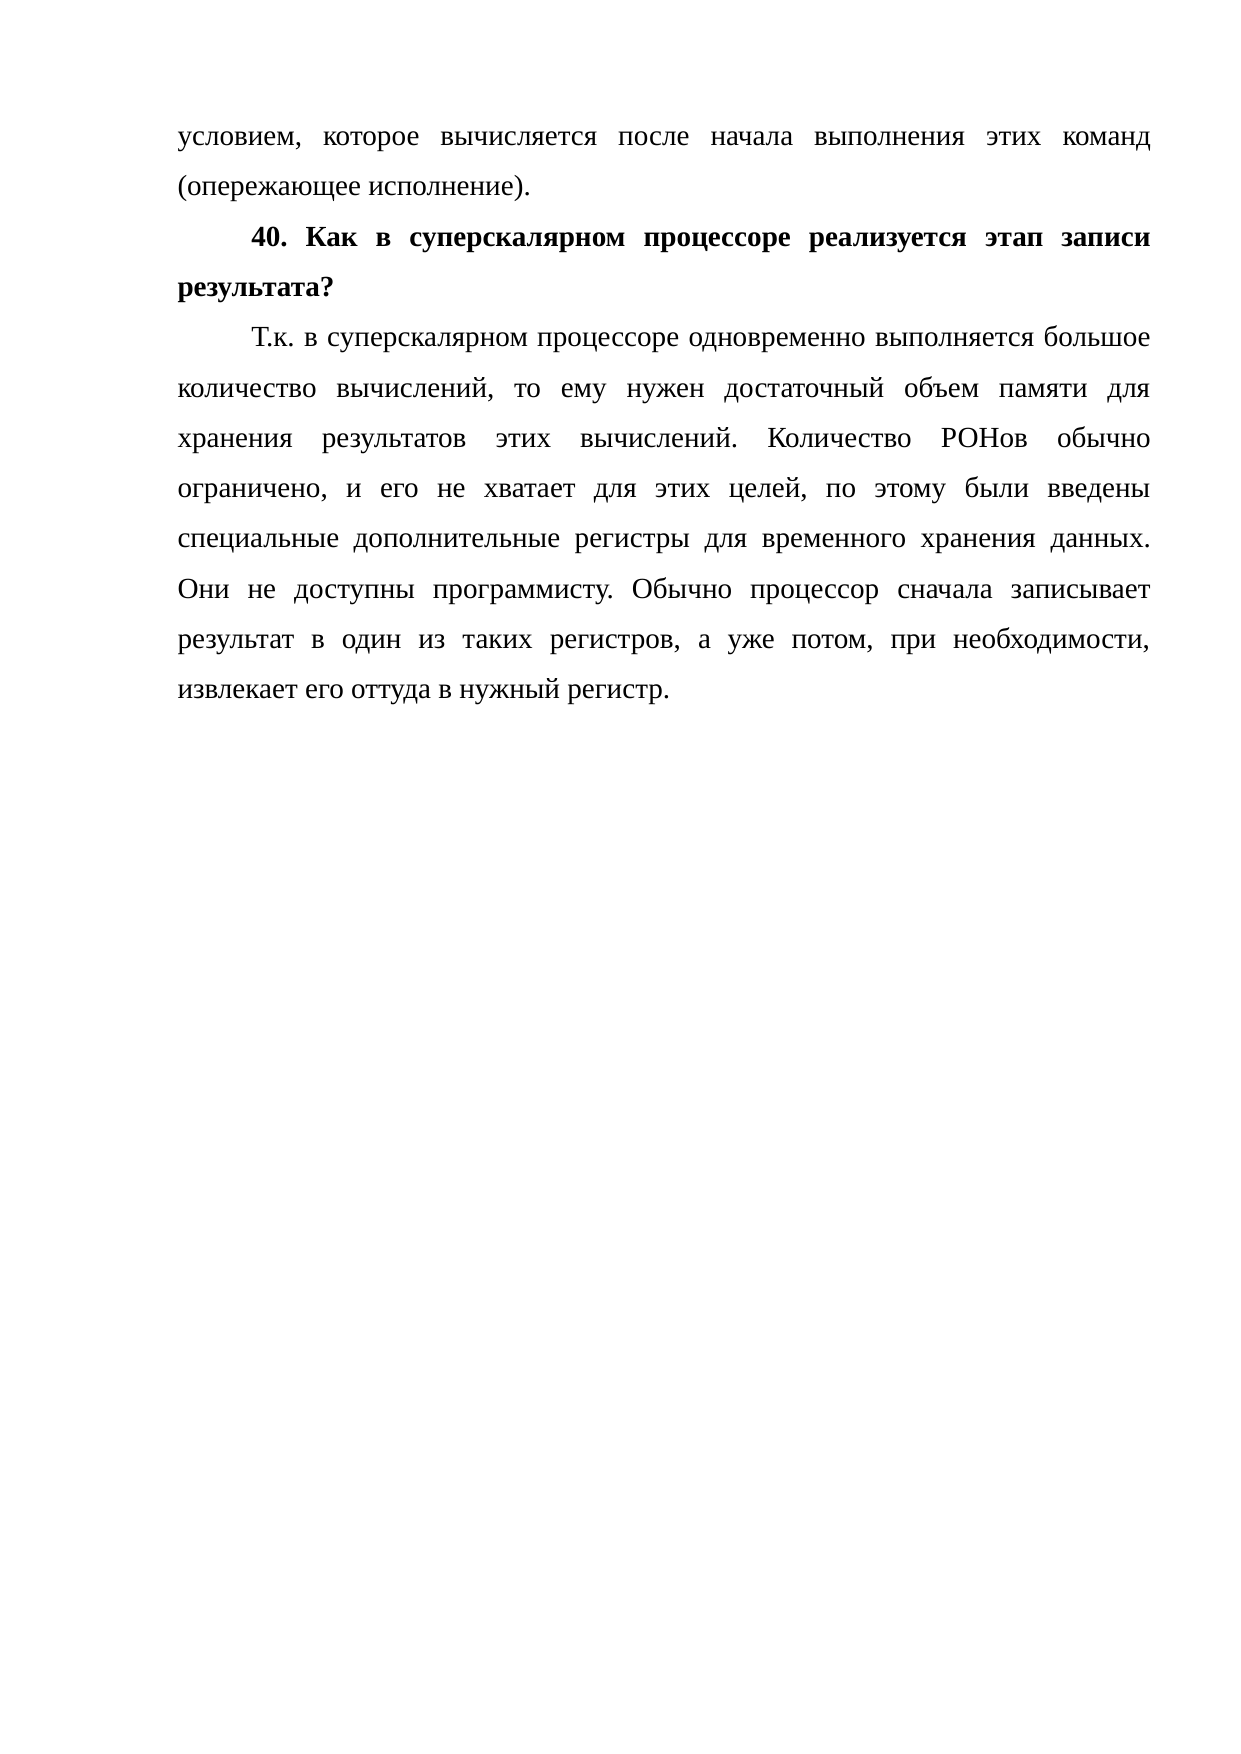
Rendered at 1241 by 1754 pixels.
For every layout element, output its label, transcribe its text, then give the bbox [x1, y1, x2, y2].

text Размещено на Allbest.ru [177, 772, 1152, 806]
text Т.к. в суперскалярном процессоре одновременно выполняется большое количество вычислений, то ему нужен достаточный объем памяти для хранения результатов этих вычислений. Количество РОНов обычно ограничено, и его не хватает для этих целей, по этому были введены специальные дополнительные регистры для временного хранения данных. Они не доступны программисту. Обычно процессор сначала записывает результат в один из таких регистров, а уже потом, при необходимости, извлекает его оттуда в нужный регистр. [177, 319, 1152, 705]
text условием, которое вычисляется после начала выполнения этих команд (опережающее исполнение). [177, 118, 1152, 202]
text 40. Как в суперскалярном процессоре реализуется этап записи результата? [177, 219, 1152, 303]
